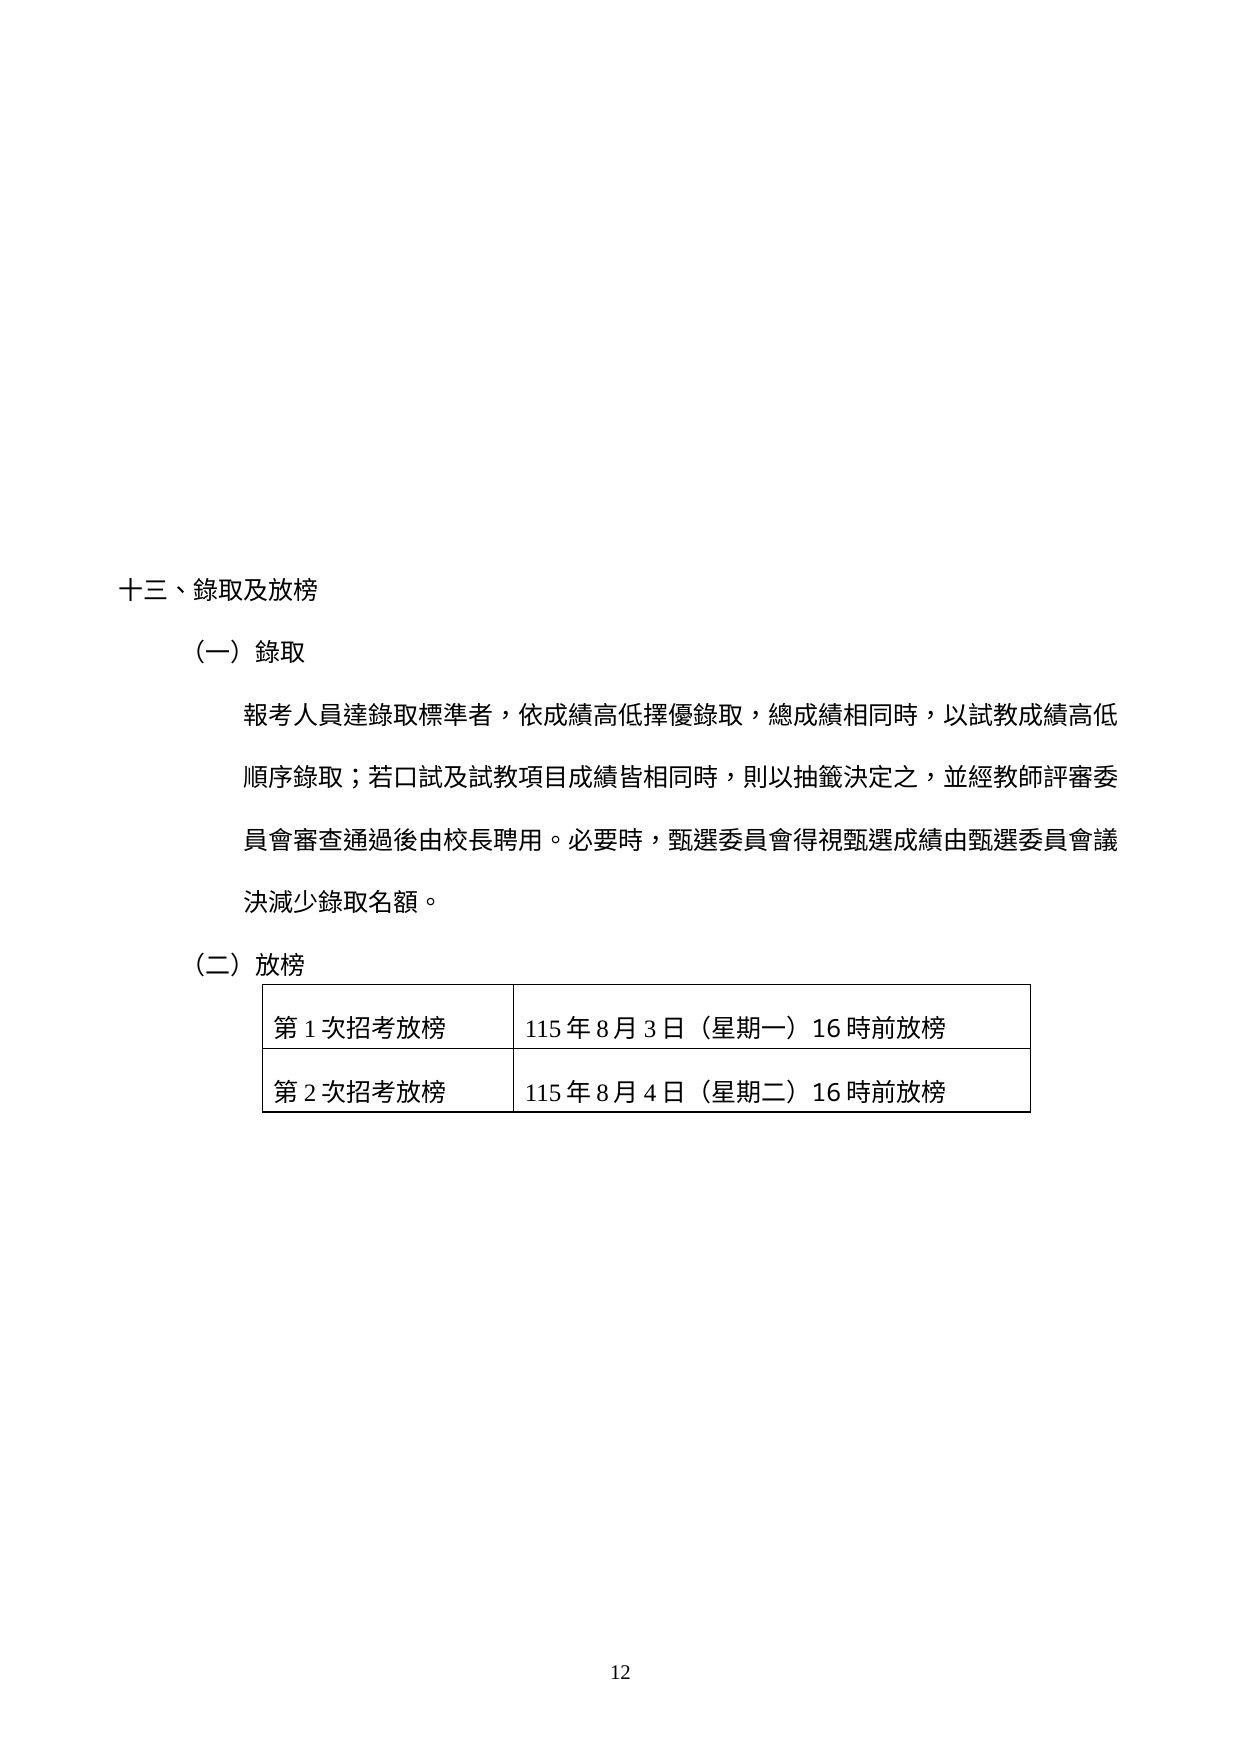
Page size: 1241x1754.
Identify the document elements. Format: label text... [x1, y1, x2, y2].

table_cell 第2次招考放榜 [263, 1049, 513, 1111]
text （一）錄取 [181, 609, 1122, 672]
table_header 115年8月3日（星期一）16時前放榜 [514, 985, 1030, 1048]
table_cell 115年8月4日（星期二）16時前放榜 [514, 1049, 1030, 1111]
table_header 第1次招考放榜 [263, 985, 513, 1048]
text （二）放榜 [181, 922, 1122, 984]
text 報考人員達錄取標準者，依成績高低擇優錄取，總成績相同時，以試教成績高低順序錄取；若口試及試教項目成績皆相同時，則以抽籤決定之，並經教師評審委員會審查通過後由校長聘用。必要時，甄選委員會得視甄選成績由甄選委員會議決減少錄取名額。 [243, 672, 1122, 922]
text 十三、錄取及放榜 [118, 547, 1122, 609]
